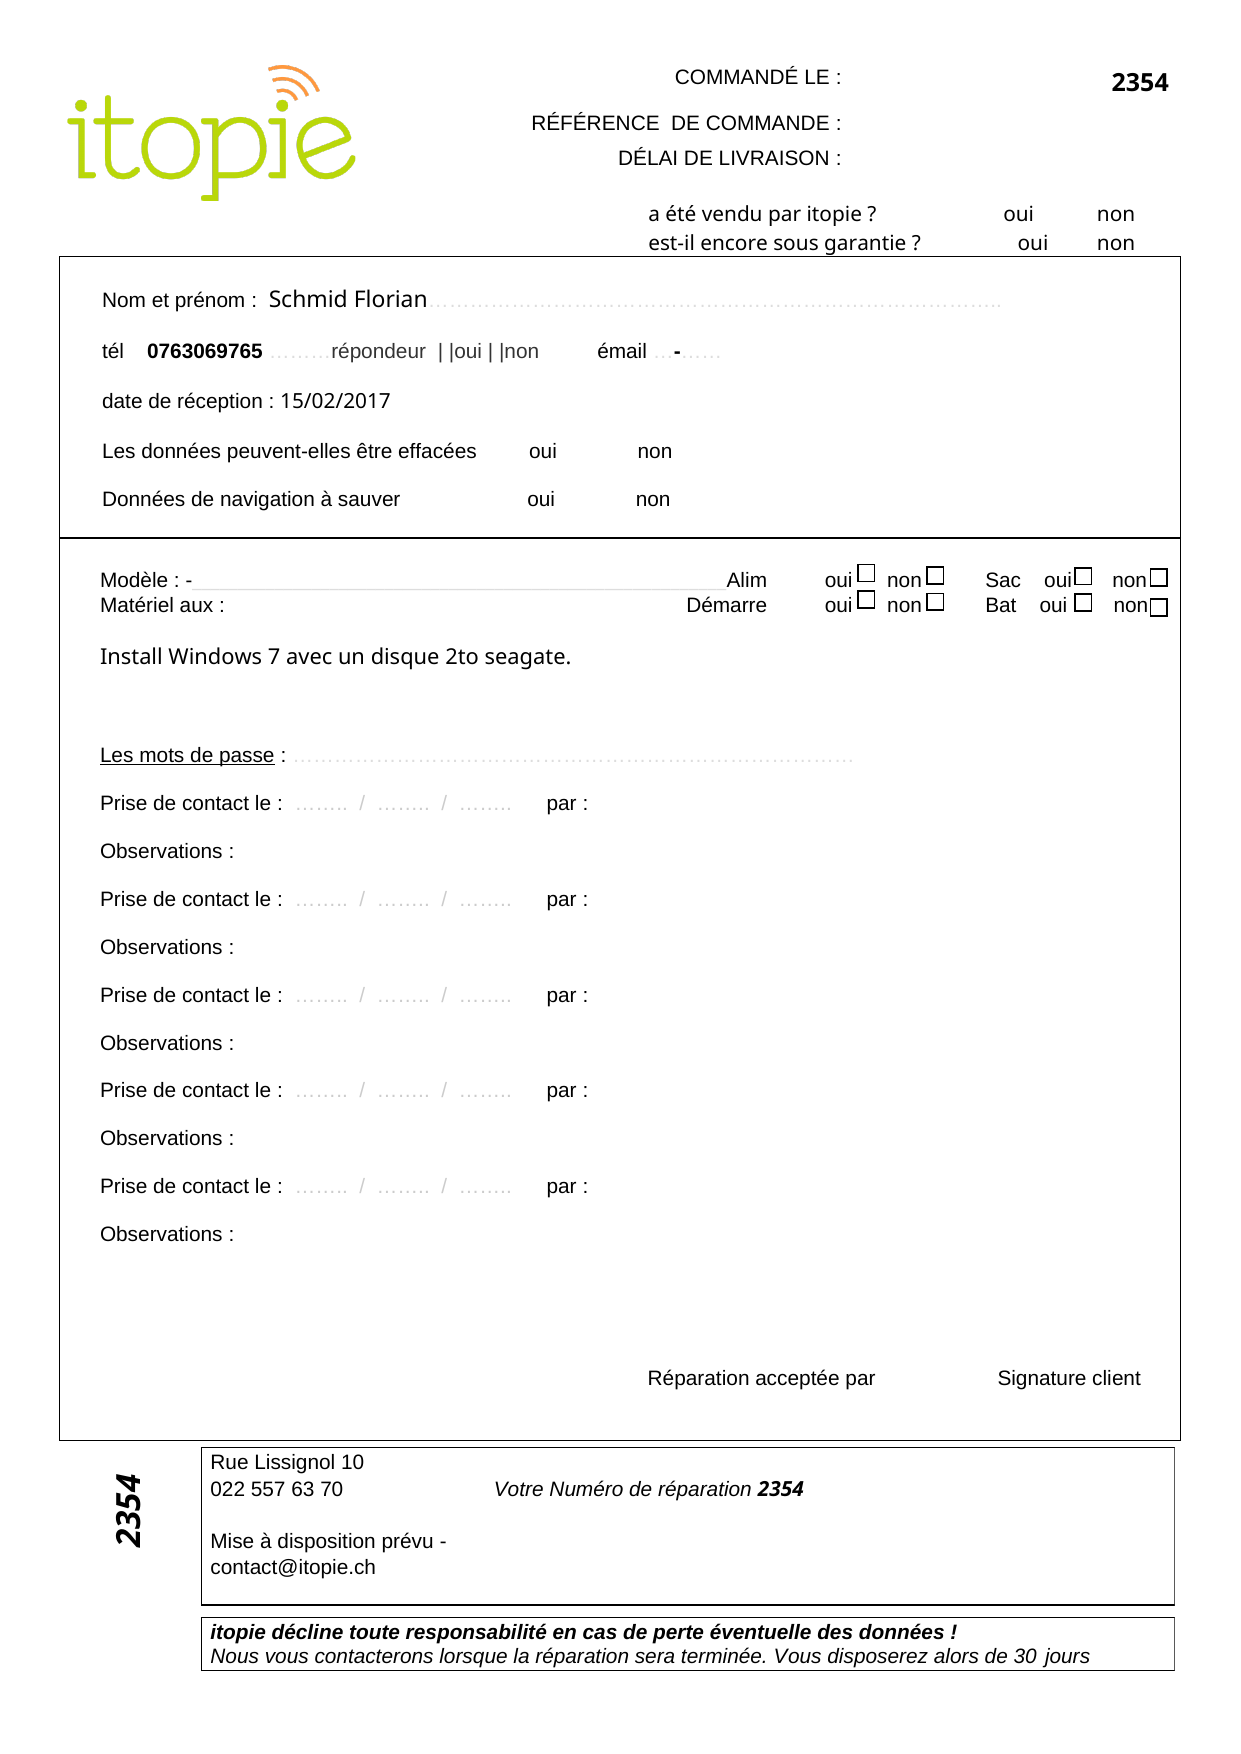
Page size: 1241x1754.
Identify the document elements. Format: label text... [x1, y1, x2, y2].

table_header Rue Lissignol 10 022 557 63 70 Votre Numéro de réparation 2354 Mise à disposition prévu - contact@itopie.ch [195, 1441, 1180, 1611]
text Matériel aux : Démarre oui non Bat oui non [60, 590, 1180, 617]
table_header 2354 [847, 59, 1180, 104]
table_header 2354 [59, 1441, 195, 1677]
picture [67, 65, 356, 201]
text a été vendu par itopie ? oui non [59, 199, 1181, 228]
text Modèle : - Alim oui non Sac oui non [948, 562, 1180, 590]
table_cell [847, 140, 1180, 175]
text Prise de contact le : …….. / …….. / …….. par : [60, 788, 1180, 815]
text Observations : [60, 836, 1180, 863]
text Install Windows 7 avec un disque 2to seagate. [60, 638, 1180, 671]
table_cell [847, 105, 1180, 140]
table_cell DÉLAI DE LIVRAISON : [490, 140, 847, 175]
text Prise de contact le : …….. / …….. / …….. par : [60, 979, 1180, 1006]
text Modèle : - Alim oui non Sac oui non [879, 562, 925, 590]
text Les mots de passe : ……………………………………………………………………… [60, 740, 1180, 767]
text Nom et prénom : Schmid Florian……………………………………………………………………….. [60, 280, 1180, 314]
text Observations : [60, 1123, 1180, 1150]
text Réparation acceptée par Signature client [60, 1363, 1180, 1390]
text Les données peuvent-elles être effacées oui non [60, 436, 1180, 463]
table_cell RÉFÉRENCE DE COMMANDE : [490, 105, 847, 140]
text est-il encore sous garantie ? oui non [59, 228, 1181, 256]
text Observations : [60, 931, 1180, 958]
text Prise de contact le : …….. / …….. / …….. par : [60, 1075, 1180, 1102]
text Prise de contact le : …….. / …….. / …….. par : [60, 883, 1180, 911]
text Prise de contact le : …….. / …….. / …….. par : [60, 1171, 1180, 1198]
text Observations : [60, 1219, 1180, 1246]
text date de réception : 15/02/2017 [60, 383, 1180, 415]
table_header COMMANDÉ LE : [490, 59, 847, 104]
text Observations : [60, 1027, 1180, 1054]
table_cell itopie décline toute responsabilité en cas de perte éventuelle des données ! Nous vous contacterons lorsque la réparation sera terminée. Vous disposerez alors de 30 jours [195, 1611, 1180, 1677]
text Modèle : - Alim oui non Sac oui non [60, 562, 856, 590]
text Données de navigation à sauver oui non [60, 484, 1180, 511]
text tél 0763069765 ………répondeur | |oui | |non émail …-…… [60, 335, 1180, 362]
